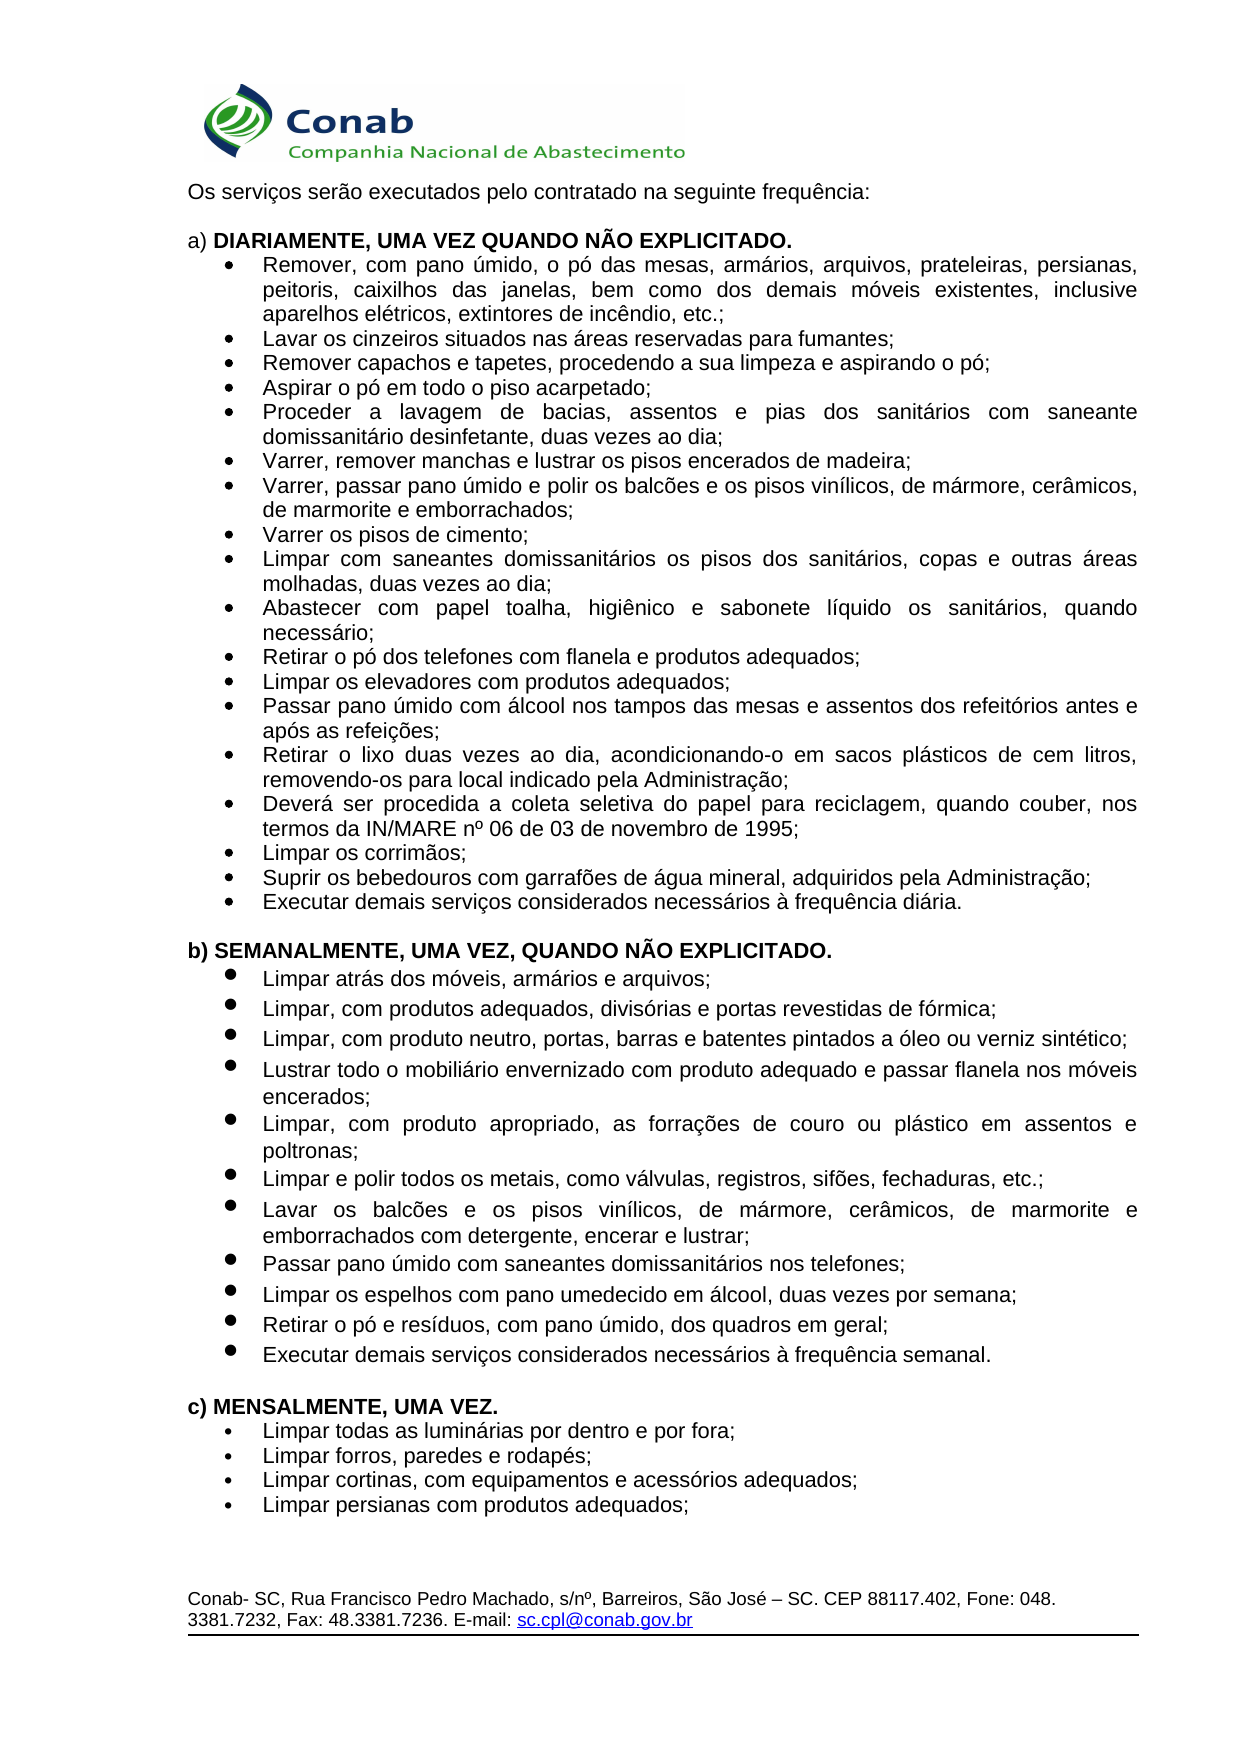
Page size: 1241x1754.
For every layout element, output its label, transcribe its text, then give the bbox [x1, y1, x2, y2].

list Aspirar o pó em todo o piso acarpetado; [225, 376, 1139, 400]
list Retirar o pó dos telefones com flanela e produtos adequados; [225, 645, 1139, 669]
list Limpar todas as luminárias por dentro e por fora; [225, 1419, 1139, 1443]
list Remover capachos e tapetes, procedendo a sua limpeza e aspirando o pó; [225, 351, 1139, 376]
list Limpar, com produtos adequados, divisórias e portas revestidas de fórmica; [225, 993, 1139, 1024]
list Limpar atrás dos móveis, armários e arquivos; [225, 963, 1139, 993]
text c) MENSALMENTE, UMA VEZ. [187, 1394, 1139, 1419]
text Os serviços serão executados pelo contratado na seguinte frequência: [187, 180, 1139, 204]
list Limpar os elevadores com produtos adequados; [225, 669, 1139, 694]
list Limpar os corrimãos; [225, 841, 1139, 865]
list Deverá ser procedida a coleta seletiva do papel para reciclagem, quando couber, nos termos da IN/MARE nº 06 de 03 de novembro de 1995; [225, 792, 1139, 841]
list Executar demais serviços considerados necessários à frequência diária. [225, 889, 1139, 914]
list Varrer, remover manchas e lustrar os pisos encerados de madeira; [225, 449, 1139, 473]
list Varrer, passar pano úmido e polir os balcões e os pisos vinílicos, de mármore, cerâmicos, de marmorite e emborrachados; [225, 473, 1139, 522]
list Limpar, com produto neutro, portas, barras e batentes pintados a óleo ou verniz sintético; [225, 1024, 1139, 1054]
list Remover, com pano úmido, o pó das mesas, armários, arquivos, prateleiras, persianas, peitoris, caixilhos das janelas, bem como dos demais móveis existentes, inclusive aparelhos elétricos, extintores de incêndio, etc.; [225, 253, 1139, 327]
list Lustrar todo o mobiliário envernizado com produto adequado e passar flanela nos móveis encerados; [225, 1054, 1139, 1109]
text a) DIARIAMENTE, UMA VEZ QUANDO NÃO EXPLICITADO. [187, 229, 1139, 253]
list Suprir os bebedouros com garrafões de água mineral, adquiridos pela Administração; [225, 865, 1139, 889]
picture [204, 84, 685, 162]
list Limpar, com produto apropriado, as forrações de couro ou plástico em assentos e poltronas; [225, 1109, 1139, 1163]
list Limpar com saneantes domissanitários os pisos dos sanitários, copas e outras áreas molhadas, duas vezes ao dia; [225, 547, 1139, 596]
list Limpar e polir todos os metais, como válvulas, registros, sifões, fechaduras, etc.; [225, 1163, 1139, 1194]
list Limpar cortinas, com equipamentos e acessórios adequados; [225, 1468, 1139, 1492]
list Lavar os balcões e os pisos vinílicos, de mármore, cerâmicos, de marmorite e emborrachados com detergente, encerar e lustrar; [225, 1194, 1139, 1249]
list Passar pano úmido com álcool nos tampos das mesas e assentos dos refeitórios antes e após as refeições; [225, 694, 1139, 743]
list Abastecer com papel toalha, higiênico e sabonete líquido os sanitários, quando necessário; [225, 596, 1139, 645]
list Limpar persianas com produtos adequados; [225, 1492, 1139, 1517]
list Lavar os cinzeiros situados nas áreas reservadas para fumantes; [225, 327, 1139, 351]
list Limpar forros, paredes e rodapés; [225, 1443, 1139, 1468]
list Passar pano úmido com saneantes domissanitários nos telefones; [225, 1249, 1139, 1279]
text b) SEMANALMENTE, UMA VEZ, QUANDO NÃO EXPLICITADO. [187, 938, 1139, 963]
list Retirar o pó e resíduos, com pano úmido, dos quadros em geral; [225, 1309, 1139, 1339]
list Limpar os espelhos com pano umedecido em álcool, duas vezes por semana; [225, 1279, 1139, 1309]
list Proceder a lavagem de bacias, assentos e pias dos sanitários com saneante domissanitário desinfetante, duas vezes ao dia; [225, 400, 1139, 449]
list Executar demais serviços considerados necessários à frequência semanal. [225, 1339, 1139, 1370]
list Varrer os pisos de cimento; [225, 522, 1139, 547]
list Retirar o lixo duas vezes ao dia, acondicionando-o em sacos plásticos de cem litros, removendo-os para local indicado pela Administração; [225, 743, 1139, 792]
